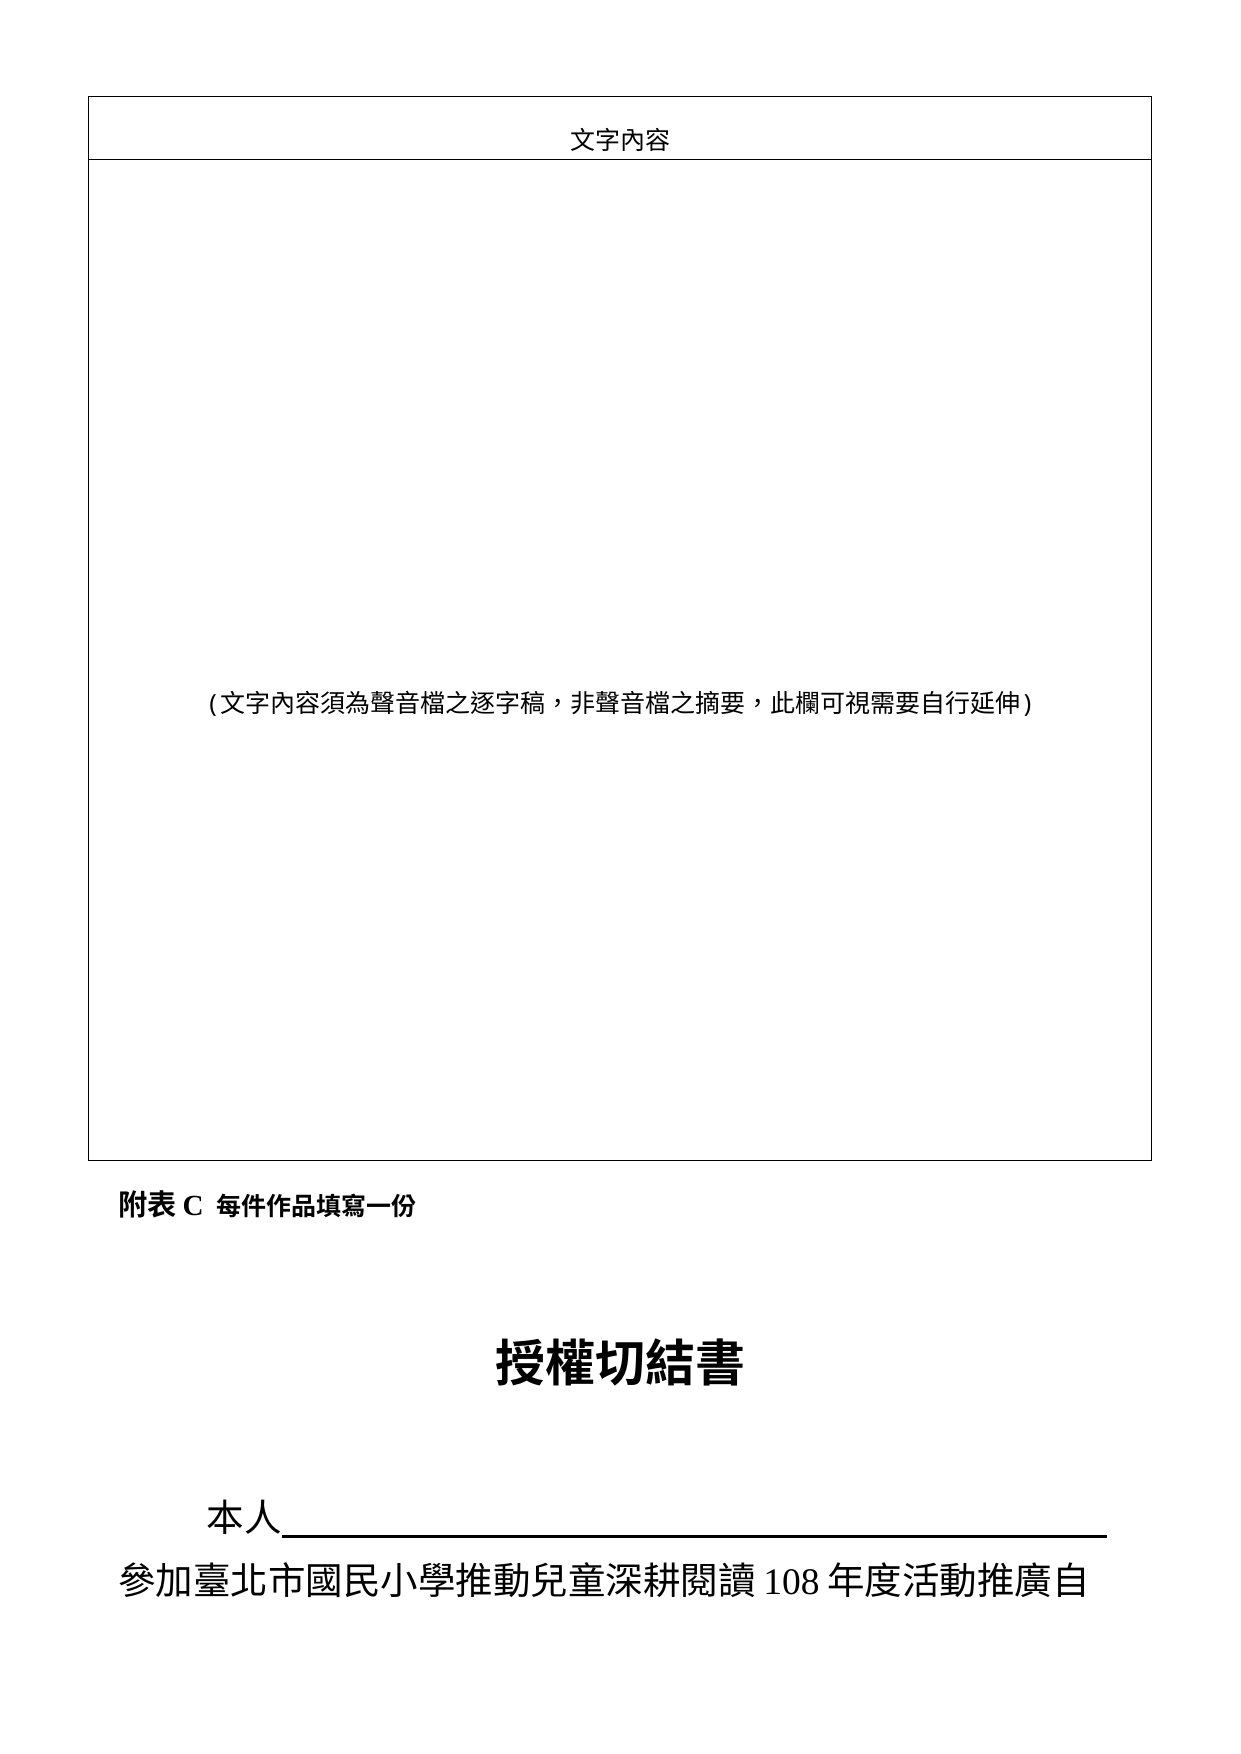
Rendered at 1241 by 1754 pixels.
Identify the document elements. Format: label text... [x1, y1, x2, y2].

text 附表C 每件作品填寫一份 [118, 1161, 1122, 1224]
text 授權切結書 [118, 1286, 1122, 1411]
table_cell 文字內容 [89, 97, 1151, 159]
text 本人 參加臺北市國民小學推動兒童深耕閱讀108年度活動推廣自 [118, 1474, 1122, 1599]
table_cell (文字內容須為聲音檔之逐字稿，非聲音檔之摘要，此欄可視需要自行延伸) [89, 160, 1151, 1160]
